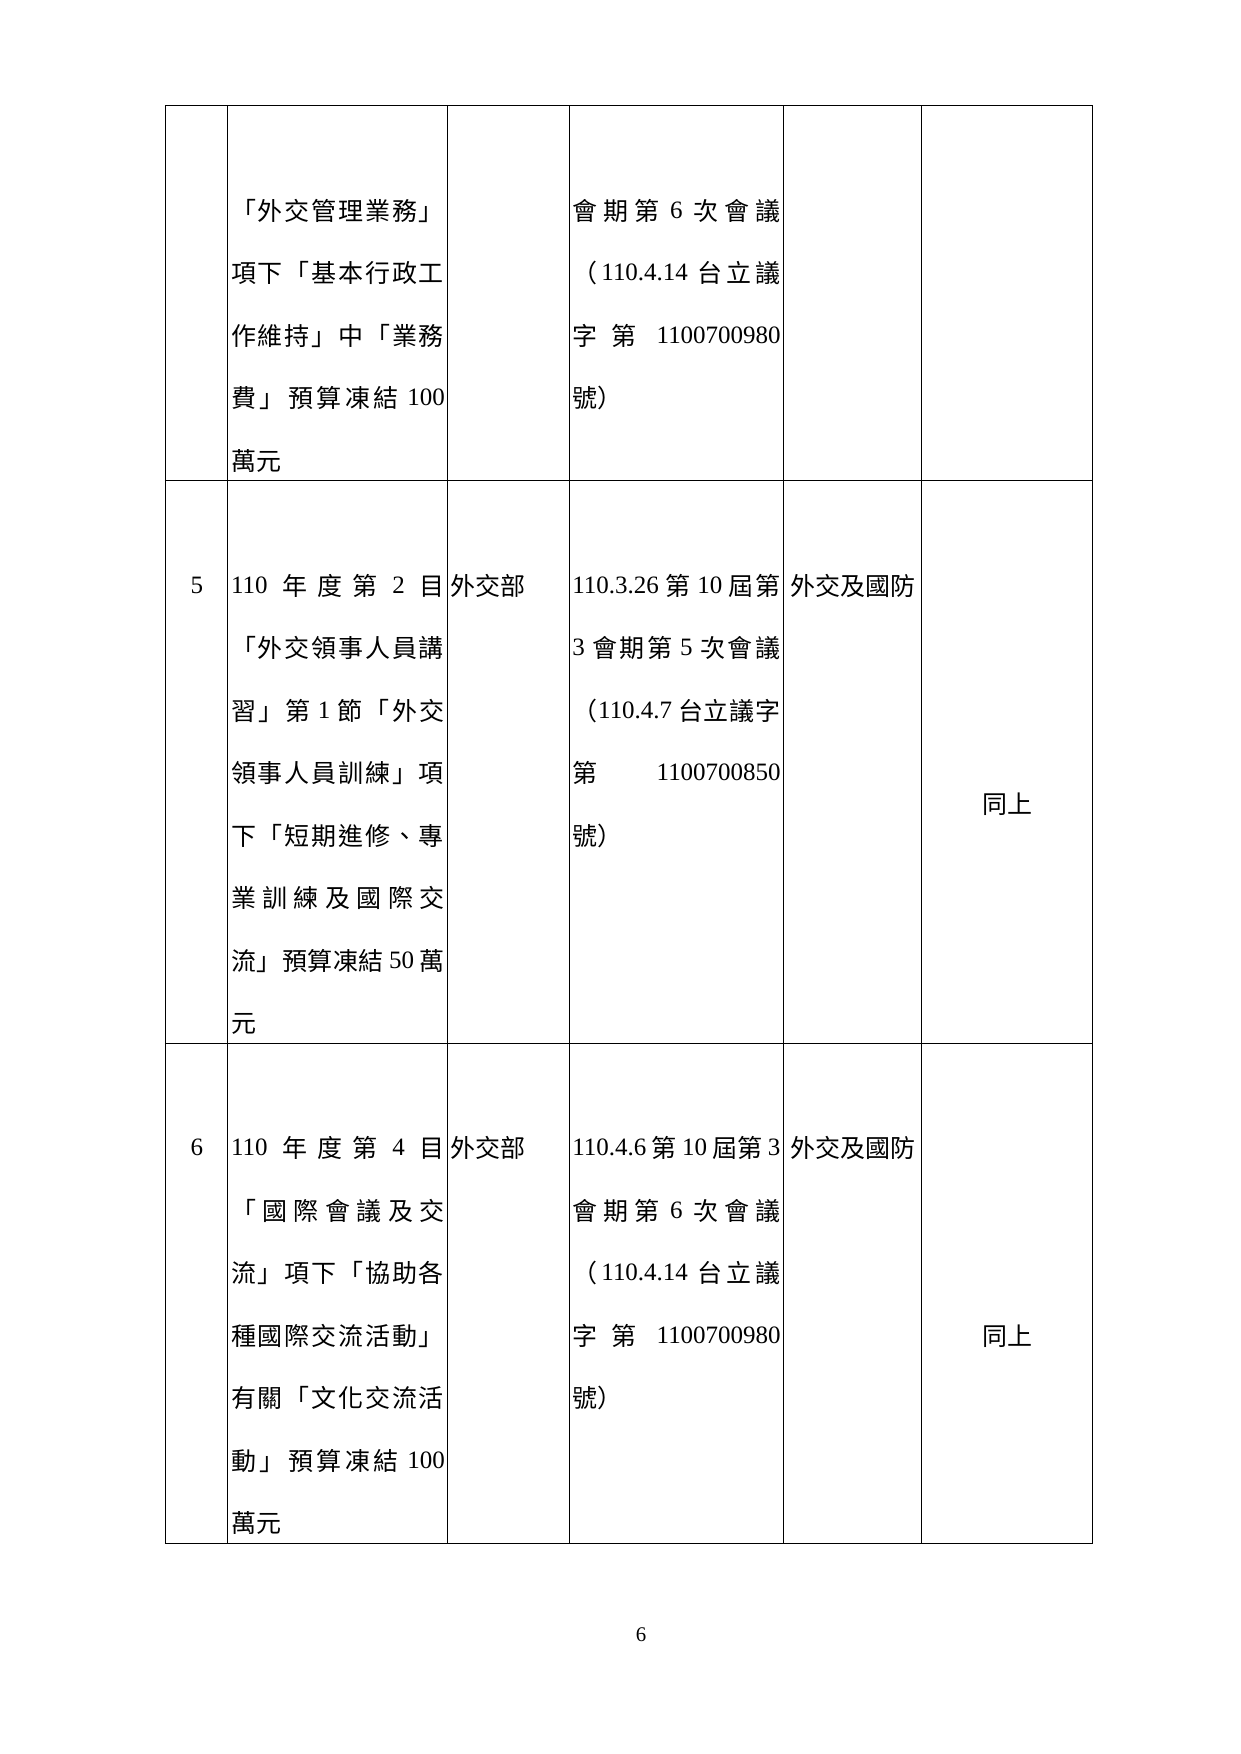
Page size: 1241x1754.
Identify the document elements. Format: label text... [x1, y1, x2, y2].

table_cell 110年度第2目「外交領事人員講習」第1節「外交領事人員訓練」項下「短期進修、專業訓練及國際交流」預算凍結50萬元 [228, 481, 447, 1043]
table_cell 外交部 [448, 1044, 569, 1543]
table_cell 110.4.6第10屆第3會期第6次會議（110.4.14台立議字第1100700980號） [570, 1044, 783, 1543]
table_cell [166, 1044, 227, 1543]
table_cell 會期第6次會議（110.4.14台立議字第1100700980號） [570, 106, 783, 480]
table_cell [166, 106, 227, 480]
table_cell [448, 106, 569, 480]
table_cell [784, 106, 921, 480]
table_cell 外交部 [448, 481, 569, 1043]
table_cell 「外交管理業務」項下「基本行政工作維持」中「業務費」預算凍結100萬元 [228, 106, 447, 480]
table_cell 外交及國防 [784, 481, 921, 1043]
table_cell 110.3.26第10屆第3會期第5次會議（110.4.7台立議字第1100700850號） [570, 481, 783, 1043]
table_cell 外交及國防 [784, 1044, 921, 1543]
table_cell [922, 106, 1092, 480]
table_cell 110年度第4目「國際會議及交流」項下「協助各種國際交流活動」有關「文化交流活動」預算凍結100萬元 [228, 1044, 447, 1543]
table_cell [166, 481, 227, 1043]
table_cell 同上 [922, 481, 1092, 1043]
table_cell 同上 [922, 1044, 1092, 1543]
